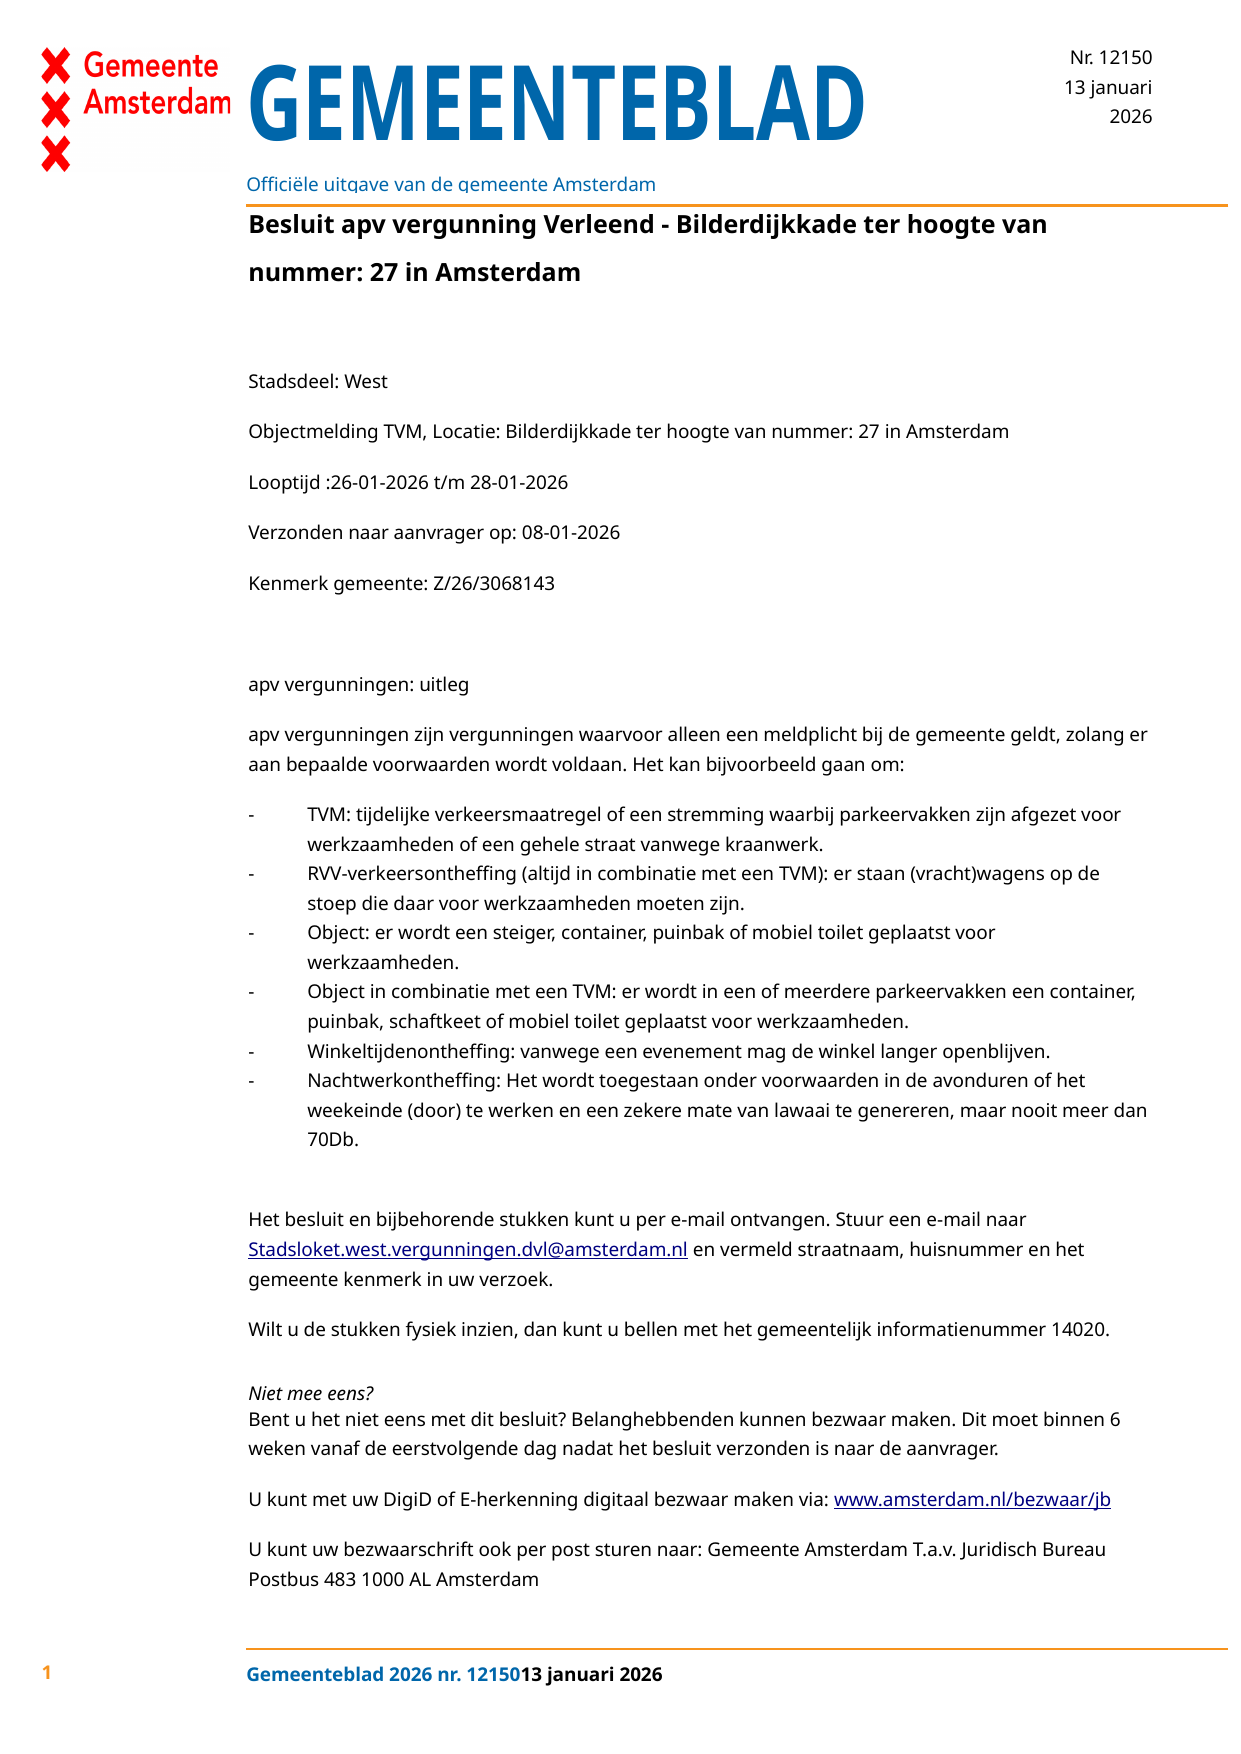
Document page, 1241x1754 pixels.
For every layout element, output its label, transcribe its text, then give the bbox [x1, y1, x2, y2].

text Stadsdeel: West [248, 368, 1152, 394]
text apv vergunningen: uitleg [248, 671, 1152, 697]
text Bent u het niet eens met dit besluit? Belanghebbenden kunnen bezwaar maken. Dit moet binnen 6 weken vanaf de eerstvolgende dag nadat het besluit verzonden is naar de aanvrager. [248, 1406, 1152, 1461]
text Verzonden naar aanvrager op: 08-01-2026 [248, 519, 1152, 545]
list Nachtwerkontheffing: Het wordt toegestaan onder voorwaarden in de avonduren of het weekeinde (door) te werken en een zekere mate van lawaai te genereren, maar nooit meer dan 70Db. [248, 1067, 1152, 1152]
text U kunt met uw DigiD of E-herkenning digitaal bezwaar maken via: www.amsterdam.nl/bezwaar/jb [248, 1486, 1152, 1512]
list TVM: tijdelijke verkeersmaatregel of een stremming waarbij parkeervakken zijn afgezet voor werkzaamheden of een gehele straat vanwege kraanwerk. [248, 801, 1152, 857]
text Wilt u de stukken fysiek inzien, dan kunt u bellen met het gemeentelijk informatienummer 14020. [248, 1316, 1152, 1342]
text apv vergunningen zijn vergunningen waarvoor alleen een meldplicht bij de gemeente geldt, zolang er aan bepaalde voorwaarden wordt voldaan. Het kan bijvoorbeeld gaan om: [248, 721, 1152, 777]
text Besluit apv vergunning Verleend - Bilderdijkkade ter hoogte van nummer: 27 in Amsterdam [248, 207, 1152, 288]
text Kenmerk gemeente: Z/26/3068143 [248, 570, 1152, 596]
text U kunt uw bezwaarschrift ook per post sturen naar: Gemeente Amsterdam T.a.v. Juridisch Bureau Postbus 483 1000 AL Amsterdam [248, 1536, 1152, 1592]
list Object: er wordt een steiger, container, puinbak of mobiel toilet geplaatst voor werkzaamheden. [248, 919, 1152, 975]
text Niet mee eens? [248, 1380, 1152, 1406]
picture [41, 47, 231, 172]
text Looptijd :26-01-2026 t/m 28-01-2026 [248, 469, 1152, 495]
list Winkeltijdenontheffing: vanwege een evenement mag de winkel langer openblijven. [248, 1038, 1152, 1064]
text Objectmelding TVM, Locatie: Bilderdijkkade ter hoogte van nummer: 27 in Amsterdam [248, 419, 1152, 444]
list RVV-verkeersontheffing (altijd in combinatie met een TVM): er staan (vracht)wagens op de stoep die daar voor werkzaamheden moeten zijn. [248, 860, 1152, 916]
text Het besluit en bijbehorende stukken kunt u per e-mail ontvangen. Stuur een e-mail naar Stadsloket.west.vergunningen.dvl@amsterdam.nl en vermeld straatnaam, huisnummer en het gemeente kenmerk in uw verzoek. [248, 1207, 1152, 1292]
list Object in combinatie met een TVM: er wordt in een of meerdere parkeervakken een container, puinbak, schaftkeet of mobiel toilet geplaatst voor werkzaamheden. [248, 979, 1152, 1034]
